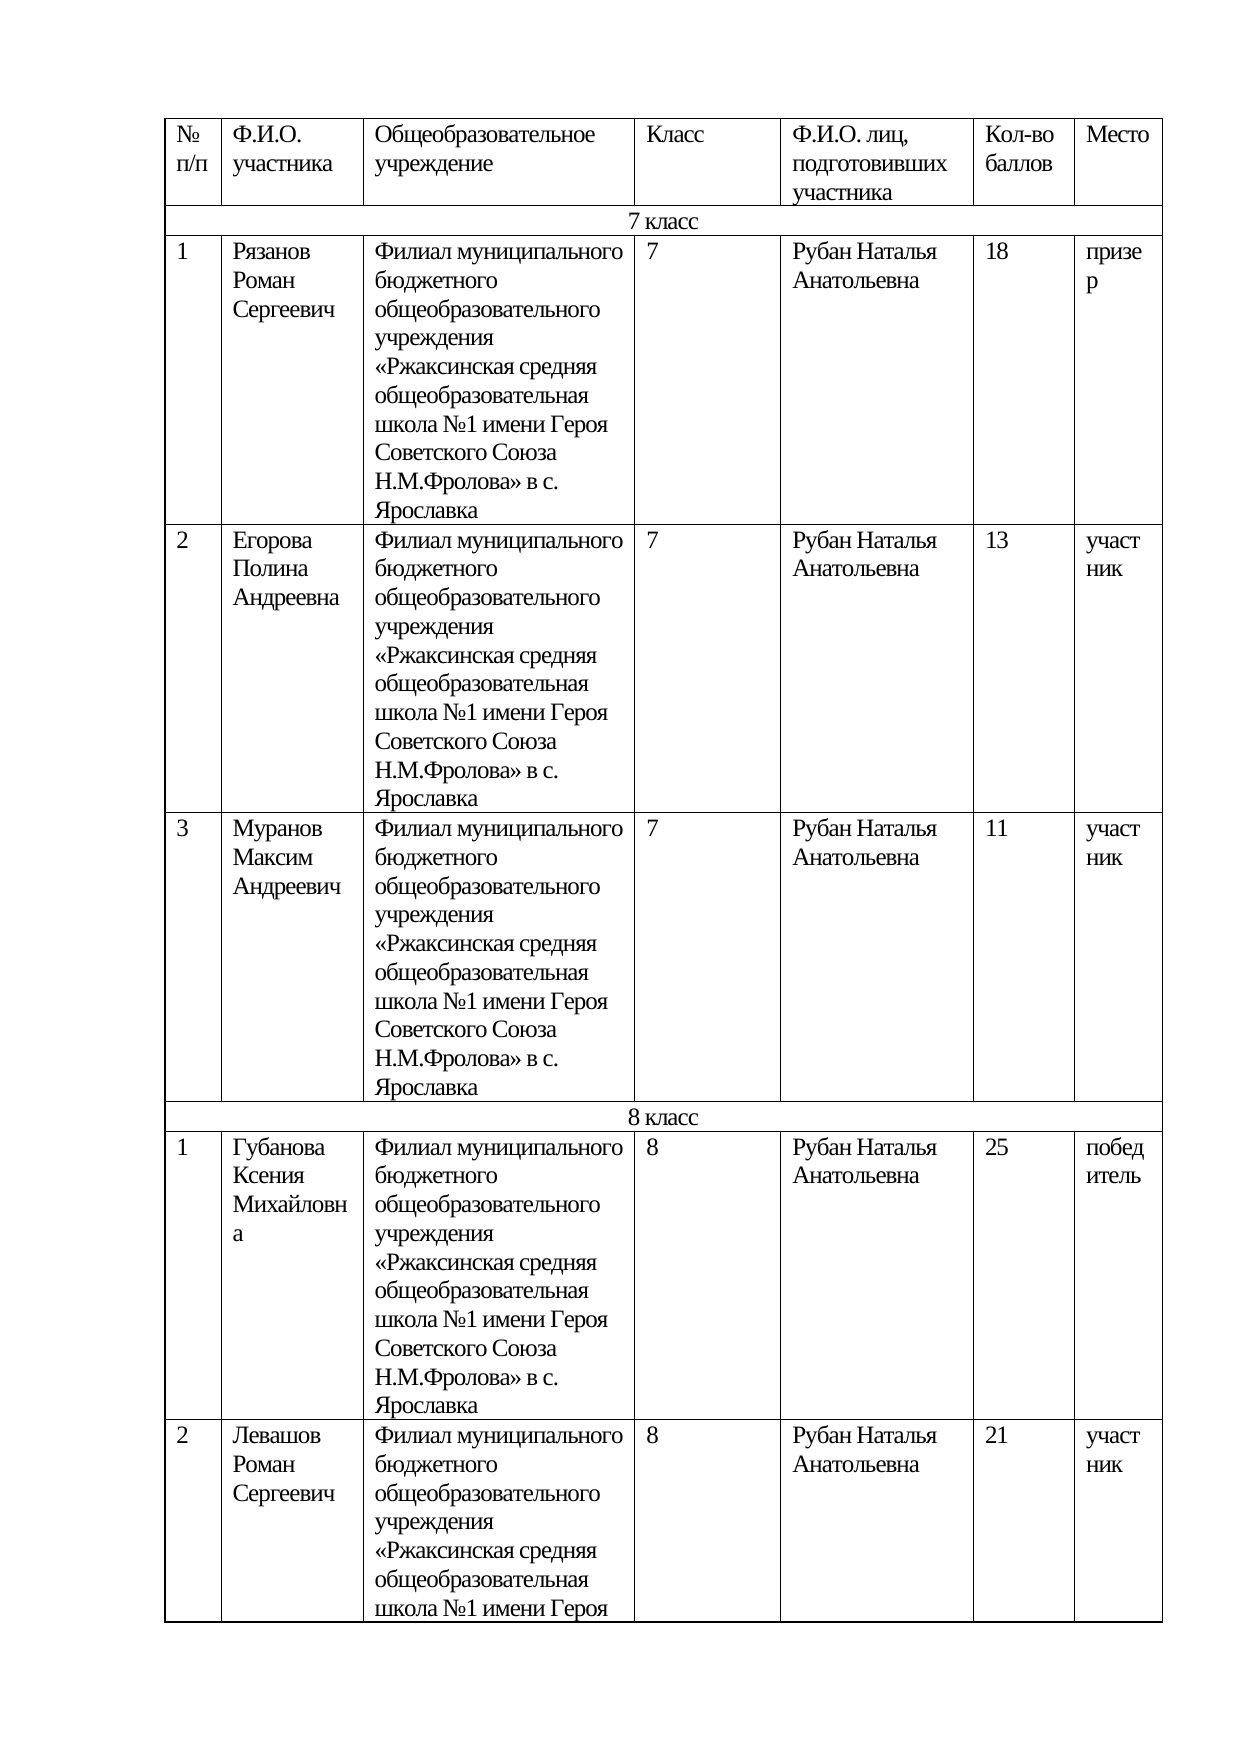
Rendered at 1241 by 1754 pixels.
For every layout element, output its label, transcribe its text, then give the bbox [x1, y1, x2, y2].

table_cell Филиал муниципального бюджетного общеобразовательного учреждения «Ржаксинская средняя общеобразовательная школа №1 имени Героя [364, 1420, 634, 1621]
table_cell Муранов Максим Андреевич [222, 813, 363, 1101]
table_cell 8 класс [166, 1102, 1162, 1131]
table_cell 2 [166, 1420, 221, 1621]
table_cell Филиал муниципального бюджетного общеобразовательного учреждения «Ржаксинская средняя общеобразовательная школа №1 имени Героя Советского Союза Н.М.Фролова» в с. Ярославка [364, 813, 634, 1101]
table_cell участник [1075, 525, 1162, 812]
table_cell 7 [635, 236, 780, 524]
table_cell Рубан Наталья Анатольевна [781, 1420, 973, 1621]
table_cell 13 [974, 525, 1074, 812]
table_cell 1 [166, 1132, 221, 1419]
table_cell Филиал муниципального бюджетного общеобразовательного учреждения «Ржаксинская средняя общеобразовательная школа №1 имени Героя Советского Союза Н.М.Фролова» в с. Ярославка [364, 236, 634, 524]
table_cell 7 класс [166, 206, 1162, 235]
table_header Класс [635, 119, 780, 205]
table_cell 8 [635, 1420, 780, 1621]
table_header Общеобразовательное учреждение [364, 119, 634, 205]
table_cell 8 [635, 1132, 780, 1419]
table_cell 11 [974, 813, 1074, 1101]
table_cell 7 [635, 813, 780, 1101]
table_cell Филиал муниципального бюджетного общеобразовательного учреждения «Ржаксинская средняя общеобразовательная школа №1 имени Героя Советского Союза Н.М.Фролова» в с. Ярославка [364, 1132, 634, 1419]
table_cell победитель [1075, 1132, 1162, 1419]
table_cell Рубан Наталья Анатольевна [781, 813, 973, 1101]
table_cell 3 [166, 813, 221, 1101]
table_cell Рубан Наталья Анатольевна [781, 525, 973, 812]
table_header Ф.И.О. участника [222, 119, 363, 205]
table_cell призер [1075, 236, 1162, 524]
table_cell Филиал муниципального бюджетного общеобразовательного учреждения «Ржаксинская средняя общеобразовательная школа №1 имени Героя Советского Союза Н.М.Фролова» в с. Ярославка [364, 525, 634, 812]
table_cell 25 [974, 1132, 1074, 1419]
table_header Кол-во баллов [974, 119, 1074, 205]
table_header Ф.И.О. лиц, подготовивших участника [781, 119, 973, 205]
table_cell 2 [166, 525, 221, 812]
table_cell 7 [635, 525, 780, 812]
table_cell Губанова Ксения Михайловна [222, 1132, 363, 1419]
table_cell Рубан Наталья Анатольевна [781, 1132, 973, 1419]
table_cell 1 [166, 236, 221, 524]
table_cell 18 [974, 236, 1074, 524]
table_header Место [1075, 119, 1162, 205]
table_cell Егорова Полина Андреевна [222, 525, 363, 812]
table_cell участник [1075, 813, 1162, 1101]
table_cell 21 [974, 1420, 1074, 1621]
table_cell Рязанов Роман Сергеевич [222, 236, 363, 524]
table_cell участник [1075, 1420, 1162, 1621]
table_cell Рубан Наталья Анатольевна [781, 236, 973, 524]
table_cell Левашов Роман Сергеевич [222, 1420, 363, 1621]
table_header №п/п [166, 119, 221, 205]
